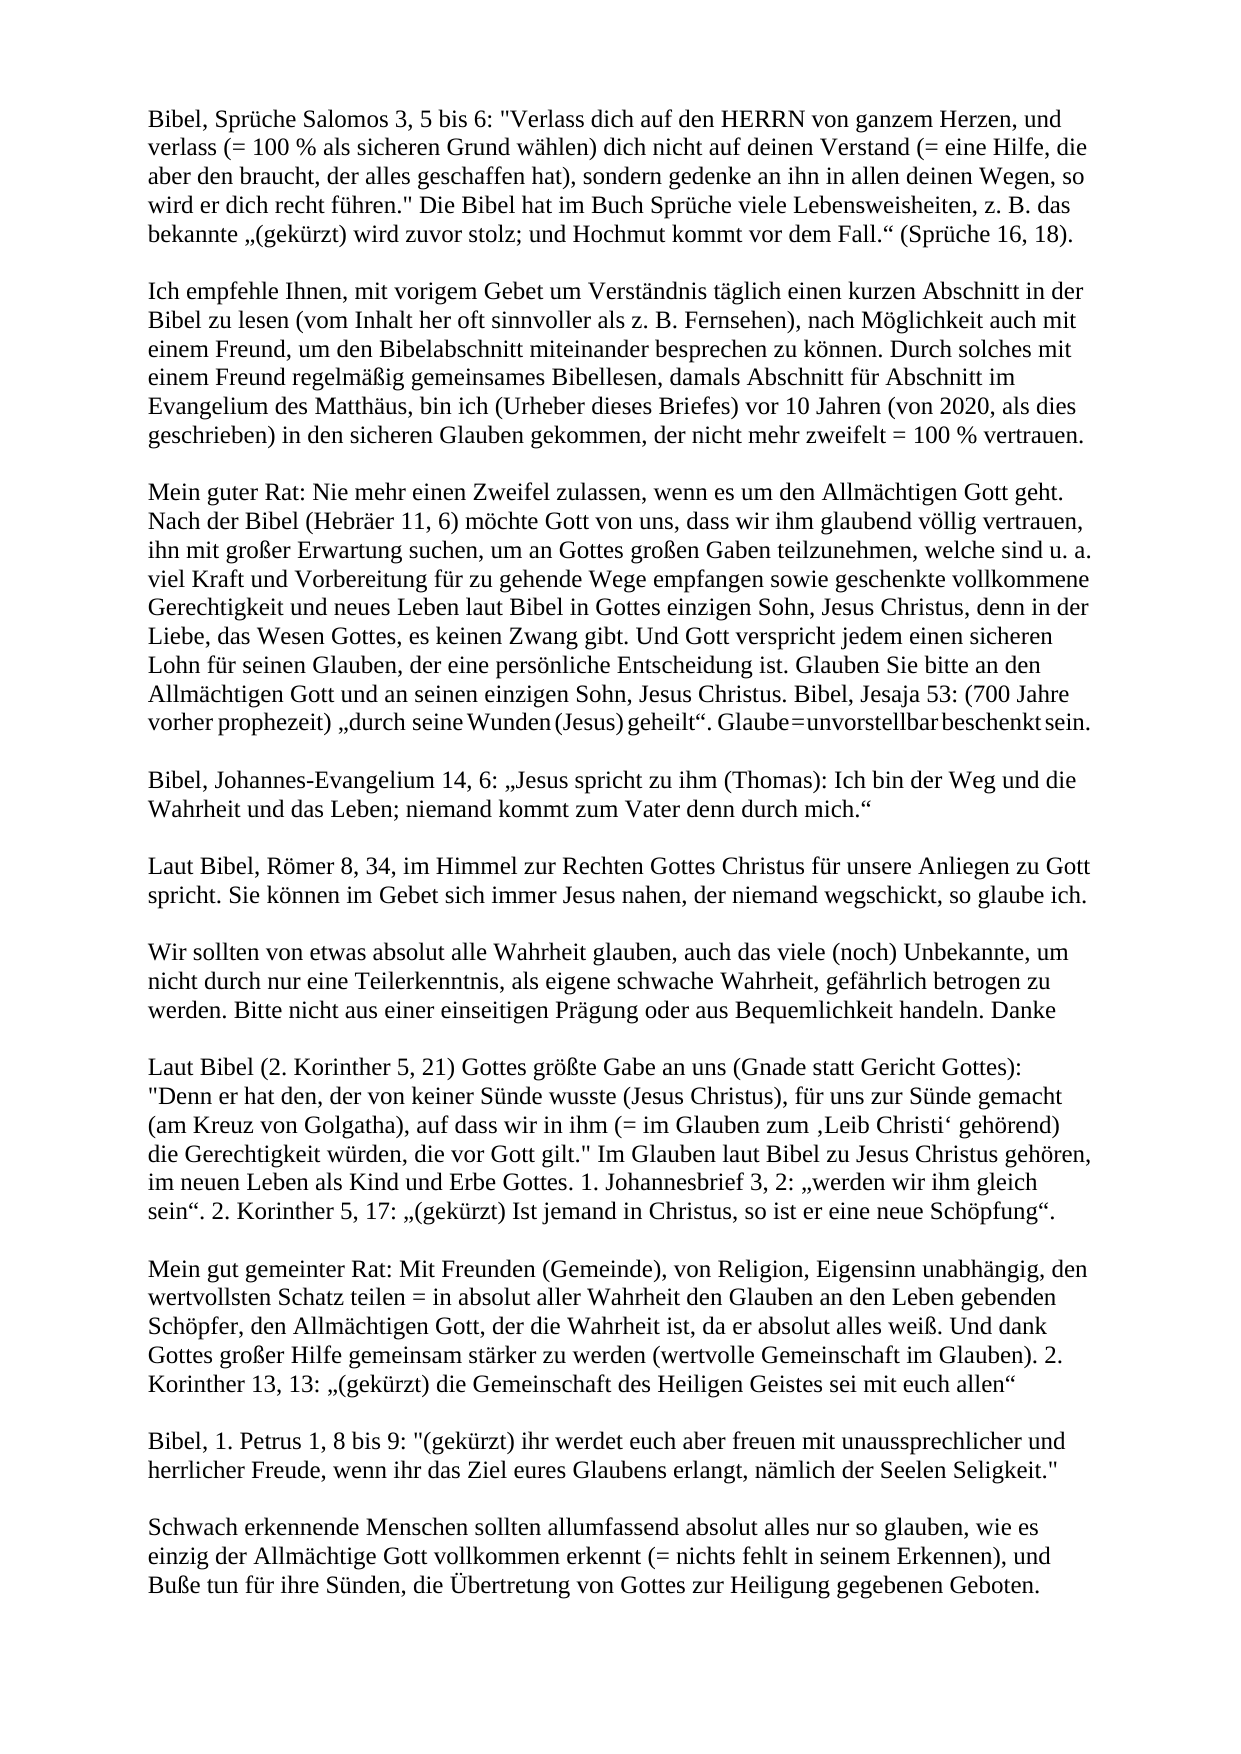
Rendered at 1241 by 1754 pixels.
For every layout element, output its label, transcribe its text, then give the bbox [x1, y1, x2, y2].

text Laut Bibel, Römer 8, 34, im Himmel zur Rechten Gottes Christus für unsere Anliegen zu Gott spricht. Sie können im Gebet sich immer Jesus nahen, der niemand wegschickt, so glaube ich. [148, 851, 1092, 909]
text Wir sollten von etwas absolut alle Wahrheit glauben, auch das viele (noch) Unbekannte, um nicht durch nur eine Teilerkenntnis, als eigene schwache Wahrheit, gefährlich betrogen zu werden. Bitte nicht aus einer einseitigen Prägung oder aus Bequemlichkeit handeln. Danke Laut Bibel (2. Korinther 5, 21) Gottes größte Gabe an uns (Gnade statt Gericht Gottes): "Denn er hat den, der von keiner Sünde wusste (Jesus Christus), für uns zur Sünde gemacht (am Kreuz von Golgatha), auf dass wir in ihm (= im Glauben zum ‚Leib Christi‘ gehörend) die Gerechtigkeit würden, die vor Gott gilt." Im Glauben laut Bibel zu Jesus Christus gehören, im neuen Leben als Kind und Erbe Gottes. 1. Johannesbrief 3, 2: „werden wir ihm gleich sein“. 2. Korinther 5, 17: „(gekürzt) Ist jemand in Christus, so ist er eine neue Schöpfung“. Mein gut gemeinter Rat: Mit Freunden (Gemeinde), von Religion, Eigensinn unabhängig, den wertvollsten Schatz teilen = in absolut aller Wahrheit den Glauben an den Leben gebenden Schöpfer, den Allmächtigen Gott, der die Wahrheit ist, da er absolut alles weiß. Und dank Gottes großer Hilfe gemeinsam stärker zu werden (wertvolle Gemeinschaft im Glauben). 2. Korinther 13, 13: „(gekürzt) die Gemeinschaft des Heiligen Geistes sei mit euch allen“ Bibel, 1. Petrus 1, 8 bis 9: "(gekürzt) ihr werdet euch aber freuen mit unaussprechlicher und herrlicher Freude, wenn ihr das Ziel eures Glaubens erlangt, nämlich der Seelen Seligkeit." Schwach erkennende Menschen sollten allumfassend absolut alles nur so glauben, wie es einzig der Allmächtige Gott vollkommen erkennt (= nichts fehlt in seinem Erkennen), und Buße tun für ihre Sünden, die Übertretung von Gottes zur Heiligung gegebenen Geboten. [148, 937, 1092, 1599]
text Bibel, Johannes-Evangelium 14, 6: „Jesus spricht zu ihm (Thomas): Ich bin der Weg und die Wahrheit und das Leben; niemand kommt zum Vater denn durch mich.“ [148, 765, 1092, 822]
text Bibel, Sprüche Salomos 3, 5 bis 6: "Verlass dich auf den HERRN von ganzem Herzen, und verlass (= 100 % als sicheren Grund wählen) dich nicht auf deinen Verstand (= eine Hilfe, die aber den braucht, der alles geschaffen hat), sondern gedenke an ihn in allen deinen Wegen, so wird er dich recht führen." Die Bibel hat im Buch Sprüche viele Lebensweisheiten, z. B. das bekannte „(gekürzt) wird zuvor stolz; und Hochmut kommt vor dem Fall.“ (Sprüche 16, 18). Ich empfehle Ihnen, mit vorigem Gebet um Verständnis täglich einen kurzen Abschnitt in der Bibel zu lesen (vom Inhalt her oft sinnvoller als z. B. Fernsehen), nach Möglichkeit auch mit einem Freund, um den Bibelabschnitt miteinander besprechen zu können. Durch solches mit einem Freund regelmäßig gemeinsames Bibellesen, damals Abschnitt für Abschnitt im Evangelium des Matthäus, bin ich (Urheber dieses Briefes) vor 10 Jahren (von 2020, als dies geschrieben) in den sicheren Glauben gekommen, der nicht mehr zweifelt = 100 % vertrauen. Mein guter Rat: Nie mehr einen Zweifel zulassen, wenn es um den Allmächtigen Gott geht. Nach der Bibel (Hebräer 11, 6) möchte Gott von uns, dass wir ihm glaubend völlig vertrauen, ihn mit großer Erwartung suchen, um an Gottes großen Gaben teilzunehmen, welche sind u. a. viel Kraft und Vorbereitung für zu gehende Wege empfangen sowie geschenkte vollkommene Gerechtigkeit und neues Leben laut Bibel in Gottes einzigen Sohn, Jesus Christus, denn in der Liebe, das Wesen Gottes, es keinen Zwang gibt. Und Gott verspricht jedem einen sicheren Lohn für seinen Glauben, der eine persönliche Entscheidung ist. Glauben Sie bitte an den Allmächtigen Gott und an seinen einzigen Sohn, Jesus Christus. Bibel, Jesaja 53: (700 Jahre vorher prophezeit) „durch seine Wunden (Jesus) geheilt“. Glaube = unvorstellbar beschenkt sein. [148, 75, 1092, 736]
